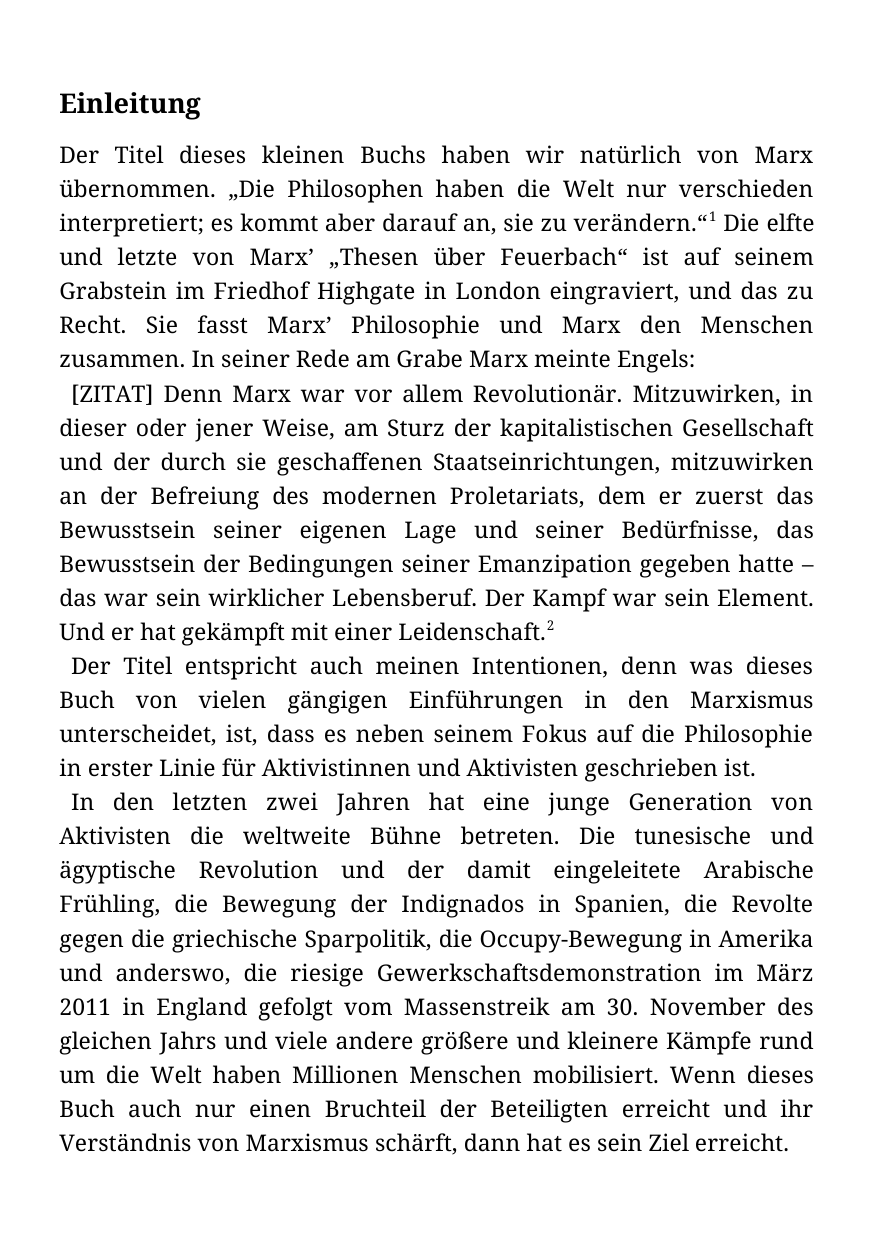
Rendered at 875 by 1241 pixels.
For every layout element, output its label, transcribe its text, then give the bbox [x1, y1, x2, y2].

text Der Titel entspricht auch meinen Intentionen, denn was dieses Buch von vielen gängigen Einführungen in den Marxismus unterscheidet, ist, dass es neben seinem Fokus auf die Philosophie in erster Linie für Aktivistinnen und Aktivisten geschrieben ist. [59, 650, 815, 783]
text [ZITAT] Denn Marx war vor allem Revolutionär. Mitzuwirken, in dieser oder jener Weise, am Sturz der kapitalistischen Gesellschaft und der durch sie geschaffenen Staatseinrichtungen, mitzuwirken an der Befreiung des modernen Proletariats, dem er zuerst das Bewusstsein seiner eigenen Lage und seiner Bedürfnisse, das Bewusstsein der Bedingungen seiner Emanzipation gegeben hatte – das war sein wirklicher Lebensberuf. Der Kampf war sein Element. Und er hat gekämpft mit einer Leidenschaft. [59, 377, 815, 647]
subtitle Einleitung [59, 84, 815, 121]
text Der Titel dieses kleinen Buchs haben wir natürlich von Marx übernommen. „Die Philosophen haben die Welt nur verschieden interpretiert; es kommt aber darauf an, sie zu verändern.“ Die elfte und letzte von Marx’ „Thesen über Feuerbach“ ist auf seinem Grabstein im Friedhof Highgate in London eingraviert, und das zu Recht. Sie fasst Marx’ Philosophie und Marx den Menschen zusammen. In seiner Rede am Grabe Marx meinte Engels: [59, 139, 815, 374]
text In den letzten zwei Jahren hat eine junge Generation von Aktivisten die weltweite Bühne betreten. Die tunesische und ägyptische Revolution und der damit eingeleitete Arabische Frühling, die Bewegung der Indignados in Spanien, die Revolte gegen die griechische Sparpolitik, die Occupy-Bewegung in Amerika und anderswo, die riesige Gewerkschaftsdemonstration im März 2011 in England gefolgt vom Massenstreik am 30. November des gleichen Jahrs und viele andere größere und kleinere Kämpfe rund um die Welt haben Millionen Menschen mobilisiert. Wenn dieses Buch auch nur einen Bruchteil der Beteiligten erreicht und ihr Verständnis von Marxismus schärft, dann hat es sein Ziel erreicht. [59, 786, 815, 1158]
